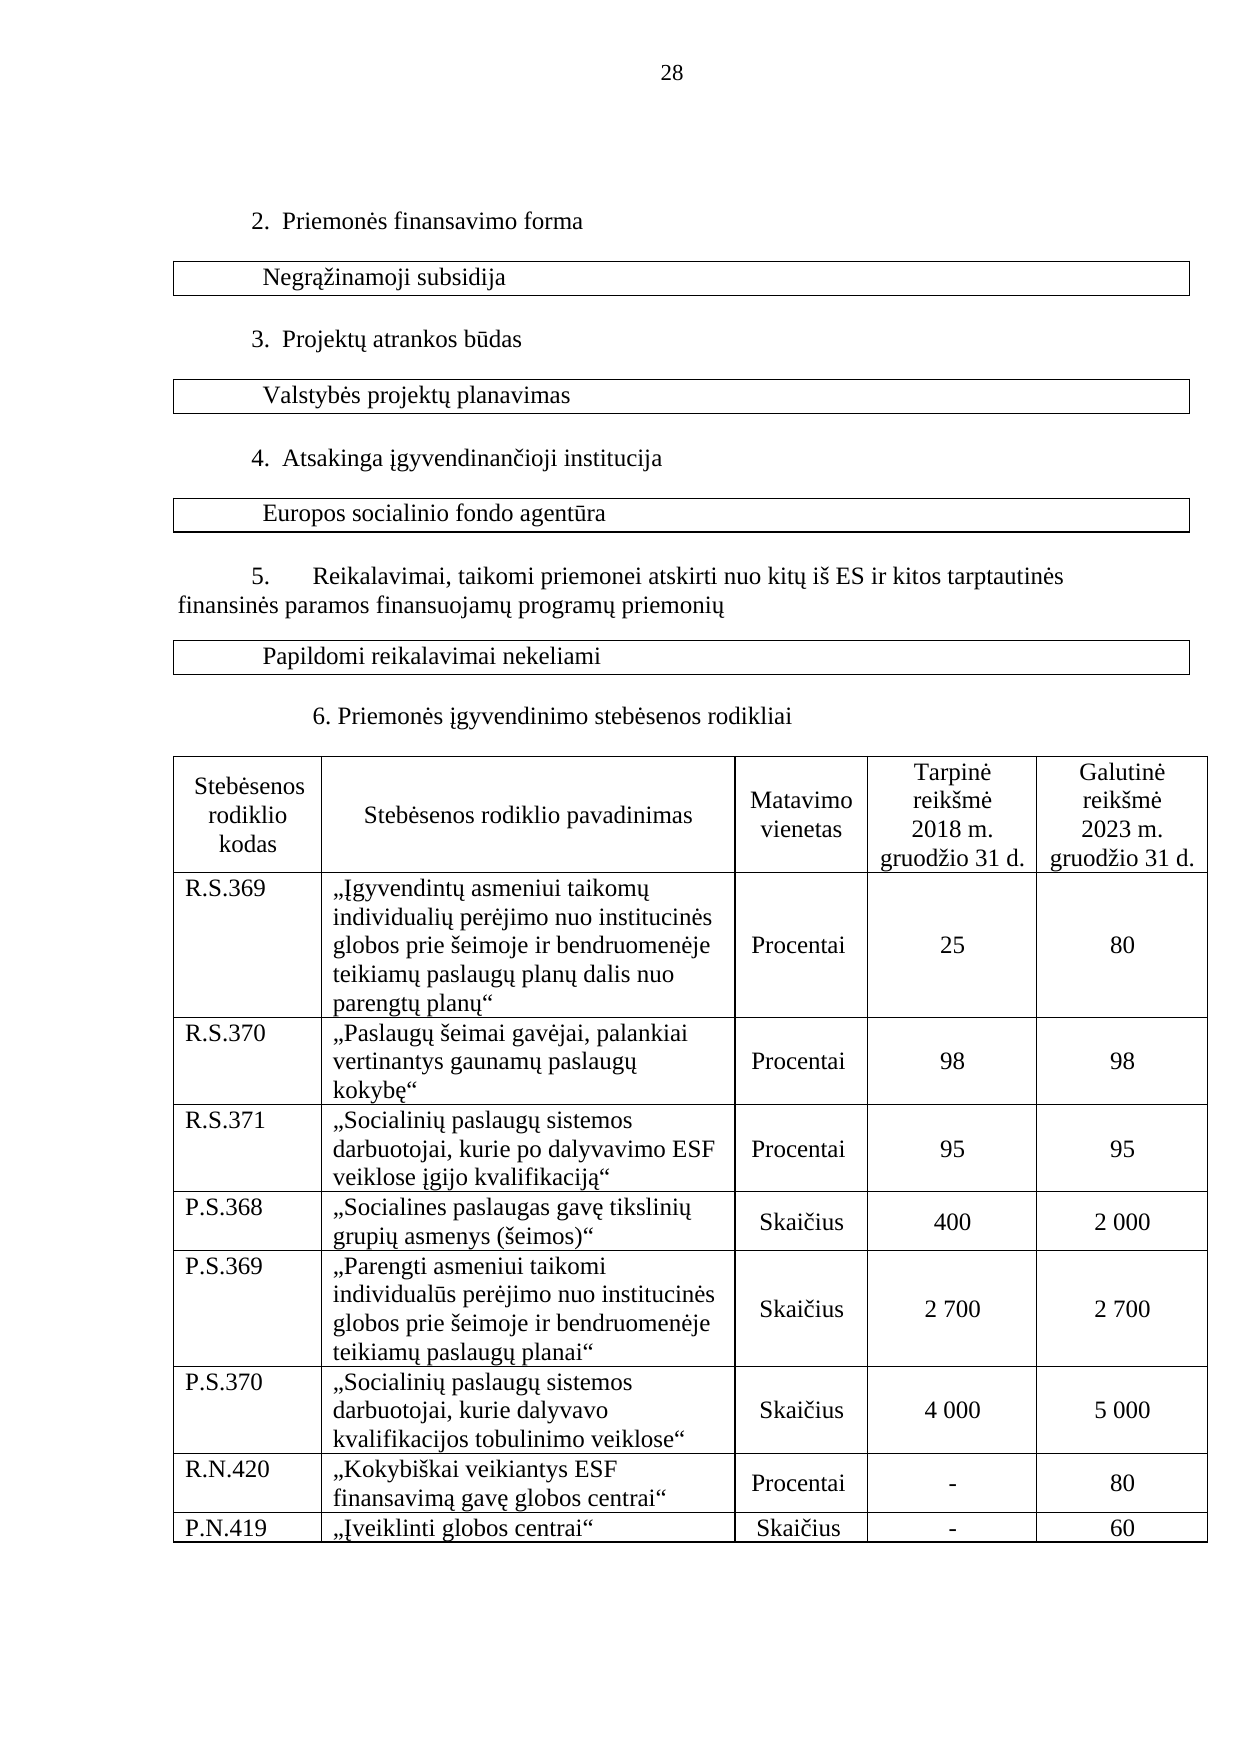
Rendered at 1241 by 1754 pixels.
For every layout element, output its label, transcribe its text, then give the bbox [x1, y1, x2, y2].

table_cell 2 700 [868, 1251, 1036, 1366]
table_cell 60 [1037, 1513, 1207, 1541]
table_cell „Socialines paslaugas gavę tikslinių grupių asmenys (šeimos)“ [322, 1192, 734, 1250]
table_header Stebėsenos rodiklio kodas [174, 757, 321, 872]
text 6. Priemonės įgyvendinimo stebėsenos rodikliai [177, 704, 1167, 730]
table_cell R.S.369 [174, 873, 321, 1017]
table_cell „Paslaugų šeimai gavėjai, palankiai vertinantys gaunamų paslaugų kokybę“ [322, 1018, 734, 1104]
table_header Tarpinė reikšmė 2018 m. gruodžio 31 d. [868, 757, 1036, 872]
table_cell Skaičius [736, 1367, 867, 1453]
table_cell 2 700 [1037, 1251, 1207, 1366]
table_cell Procentai [736, 1105, 867, 1191]
table_cell 4 000 [868, 1367, 1036, 1453]
text 3. Projektų atrankos būdas [251, 324, 1167, 353]
table_cell Skaičius [736, 1192, 867, 1250]
table_cell 95 [868, 1105, 1036, 1191]
table_cell 98 [1037, 1018, 1207, 1104]
table_cell „Kokybiškai veikiantys ESF finansavimą gavę globos centrai“ [322, 1454, 734, 1512]
text 2. Priemonės finansavimo forma [251, 206, 1167, 235]
table_cell P.S.370 [174, 1367, 321, 1453]
table_header Stebėsenos rodiklio pavadinimas [322, 757, 734, 872]
table_cell 25 [868, 873, 1036, 1017]
table_cell R.S.370 [174, 1018, 321, 1104]
table_cell P.S.368 [174, 1192, 321, 1250]
table_cell R.N.420 [174, 1454, 321, 1512]
table_header Matavimo vienetas [736, 757, 867, 872]
table_cell „Parengti asmeniui taikomi individualūs perėjimo nuo institucinės globos prie šeimoje ir bendruomenėje teikiamų paslaugų planai“ [322, 1251, 734, 1366]
table_cell 98 [868, 1018, 1036, 1104]
table_cell - [868, 1454, 1036, 1512]
table_cell - [868, 1513, 1036, 1541]
table_header Valstybės projektų planavimas [174, 380, 1189, 413]
table_cell 80 [1037, 873, 1207, 1017]
table_cell 80 [1037, 1454, 1207, 1512]
table_cell R.S.371 [174, 1105, 321, 1191]
table_header Europos socialinio fondo agentūra [174, 499, 1189, 531]
table_header Negrąžinamoji subsidija [174, 262, 1189, 294]
table_cell P.N.419 [174, 1513, 321, 1541]
table_cell P.S.369 [174, 1251, 321, 1366]
table_cell Procentai [736, 1018, 867, 1104]
table_cell „Socialinių paslaugų sistemos darbuotojai, kurie po dalyvavimo ESF veiklose įgijo kvalifikaciją“ [322, 1105, 734, 1191]
table_cell Skaičius [736, 1251, 867, 1366]
text 4. Atsakinga įgyvendinančioji institucija [251, 443, 1167, 472]
table_header Galutinė reikšmė 2023 m. gruodžio 31 d. [1037, 757, 1207, 872]
table_cell Procentai [736, 1454, 867, 1512]
table_cell „Įgyvendintų asmeniui taikomų individualių perėjimo nuo institucinės globos prie šeimoje ir bendruomenėje teikiamų paslaugų planų dalis nuo parengtų planų“ [322, 873, 734, 1017]
table_cell „Socialinių paslaugų sistemos darbuotojai, kurie dalyvavo kvalifikacijos tobulinimo veiklose“ [322, 1367, 734, 1453]
table_cell 2 000 [1037, 1192, 1207, 1250]
text 5. Reikalavimai, taikomi priemonei atskirti nuo kitų iš ES ir kitos tarptautinės finansinės paramos finansuojamų programų priemonių [177, 561, 1167, 619]
table_cell 5 000 [1037, 1367, 1207, 1453]
table_cell 400 [868, 1192, 1036, 1250]
table_cell 95 [1037, 1105, 1207, 1191]
table_cell „Įveiklinti globos centrai“ [322, 1513, 734, 1541]
table_cell Procentai [736, 873, 867, 1017]
table_header Papildomi reikalavimai nekeliami [174, 641, 1189, 674]
table_cell Skaičius [736, 1513, 867, 1541]
